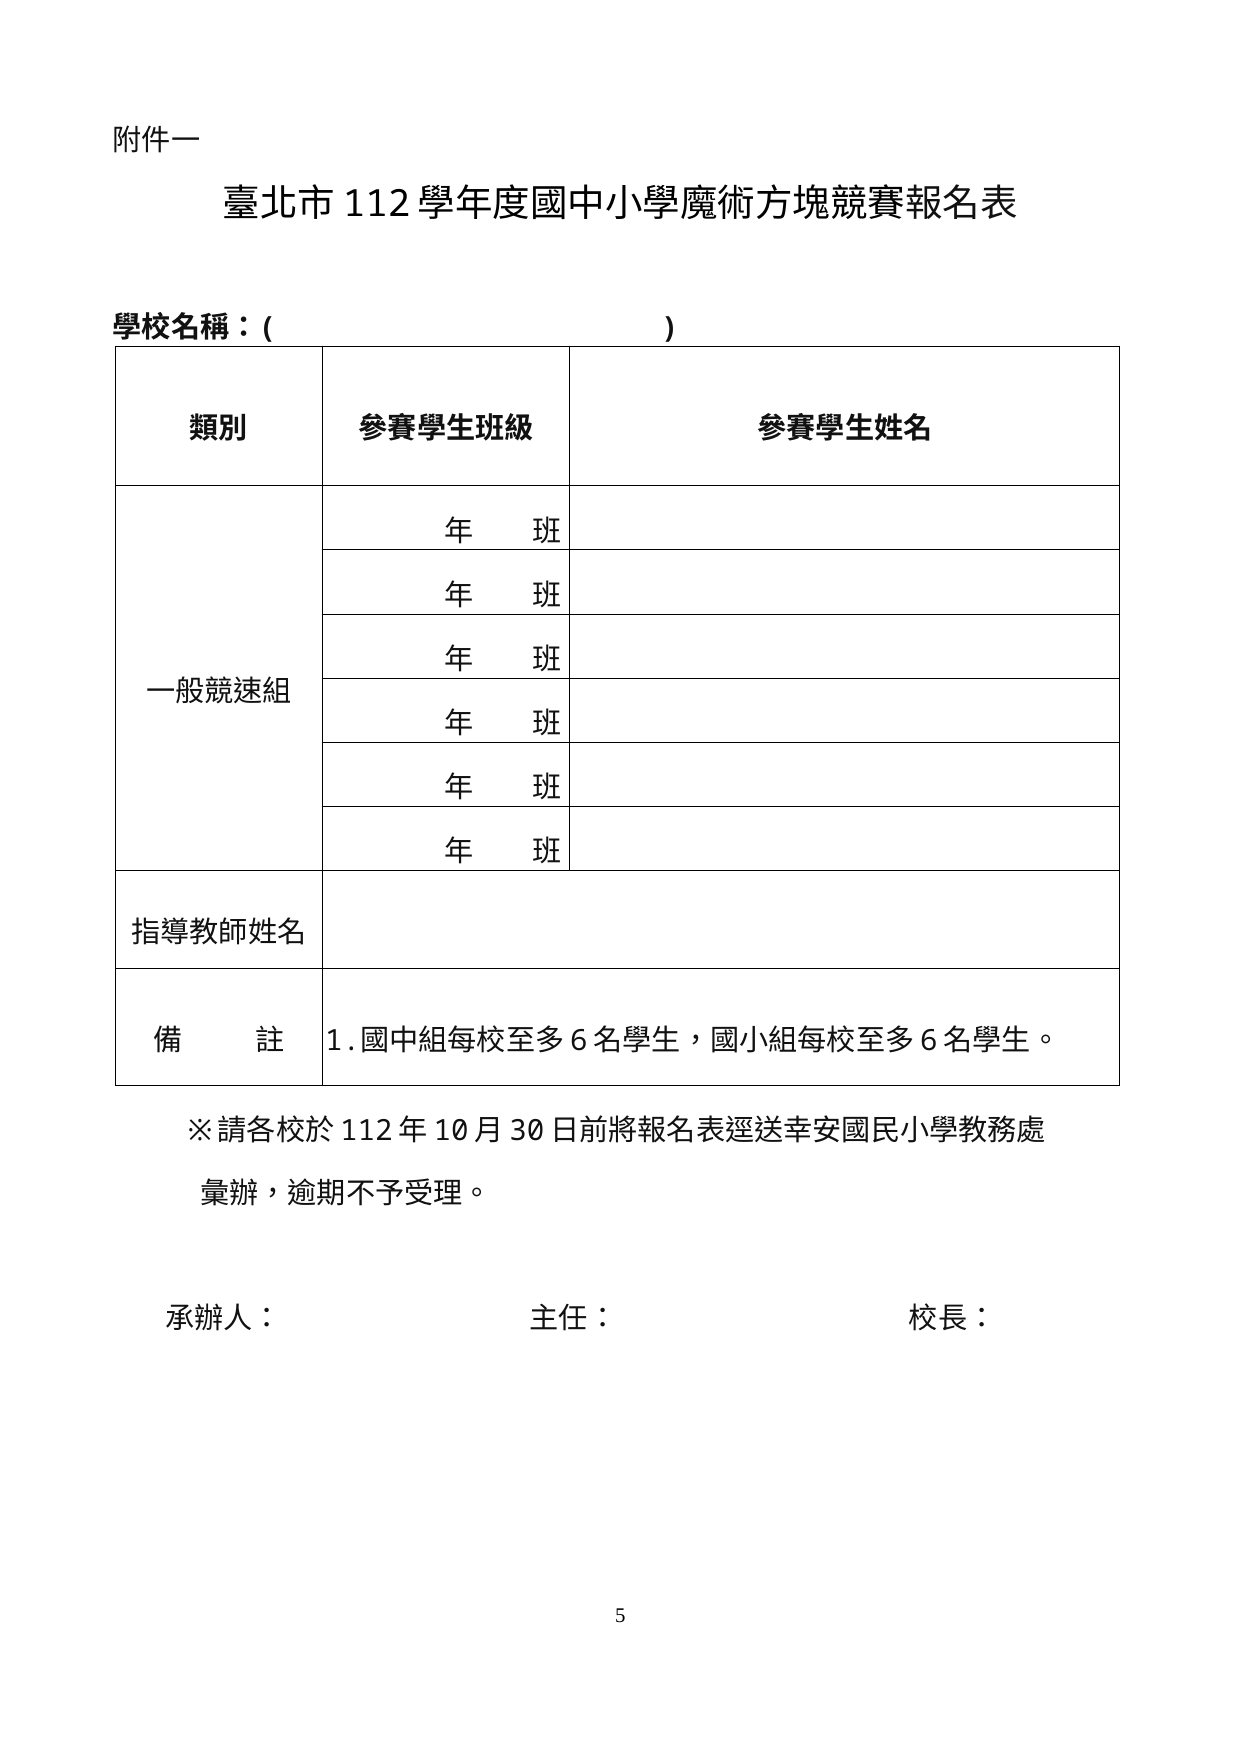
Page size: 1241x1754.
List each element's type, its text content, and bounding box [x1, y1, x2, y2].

table_header 類別 [116, 347, 322, 485]
text 承辦人： 主任： 校長： [112, 1274, 1069, 1336]
text ※請各校於112年10月30日前將報名表逕送幸安國民小學教務處彙辦，逾期不予受理。 [112, 1086, 1069, 1211]
table_cell 年 班 [323, 807, 569, 870]
table_cell 1.國中組每校至多6名學生，國小組每校至多6名學生。 [323, 969, 1119, 1085]
table_cell 年 班 [323, 486, 569, 549]
table_cell [570, 743, 1119, 806]
table_cell 年 班 [323, 679, 569, 742]
text 附件一 [112, 96, 1069, 158]
table_cell 一般競速組 [116, 486, 322, 870]
text 學校名稱：( ) [112, 283, 1128, 346]
table_cell [570, 615, 1119, 678]
table_cell 指導教師姓名 [116, 871, 322, 967]
text 臺北市112學年度國中小學魔術方塊競賽報名表 [112, 158, 1128, 221]
table_header 參賽學生姓名 [570, 347, 1119, 485]
table_cell 年 班 [323, 615, 569, 678]
table_header 參賽學生班級 [323, 347, 569, 485]
table_cell 備 註 [116, 969, 322, 1085]
table_cell 年 班 [323, 743, 569, 806]
table_cell [570, 679, 1119, 742]
table_cell [323, 871, 1119, 967]
table_cell 年 班 [323, 550, 569, 613]
table_cell [570, 486, 1119, 549]
table_cell [570, 807, 1119, 870]
table_cell [570, 550, 1119, 613]
